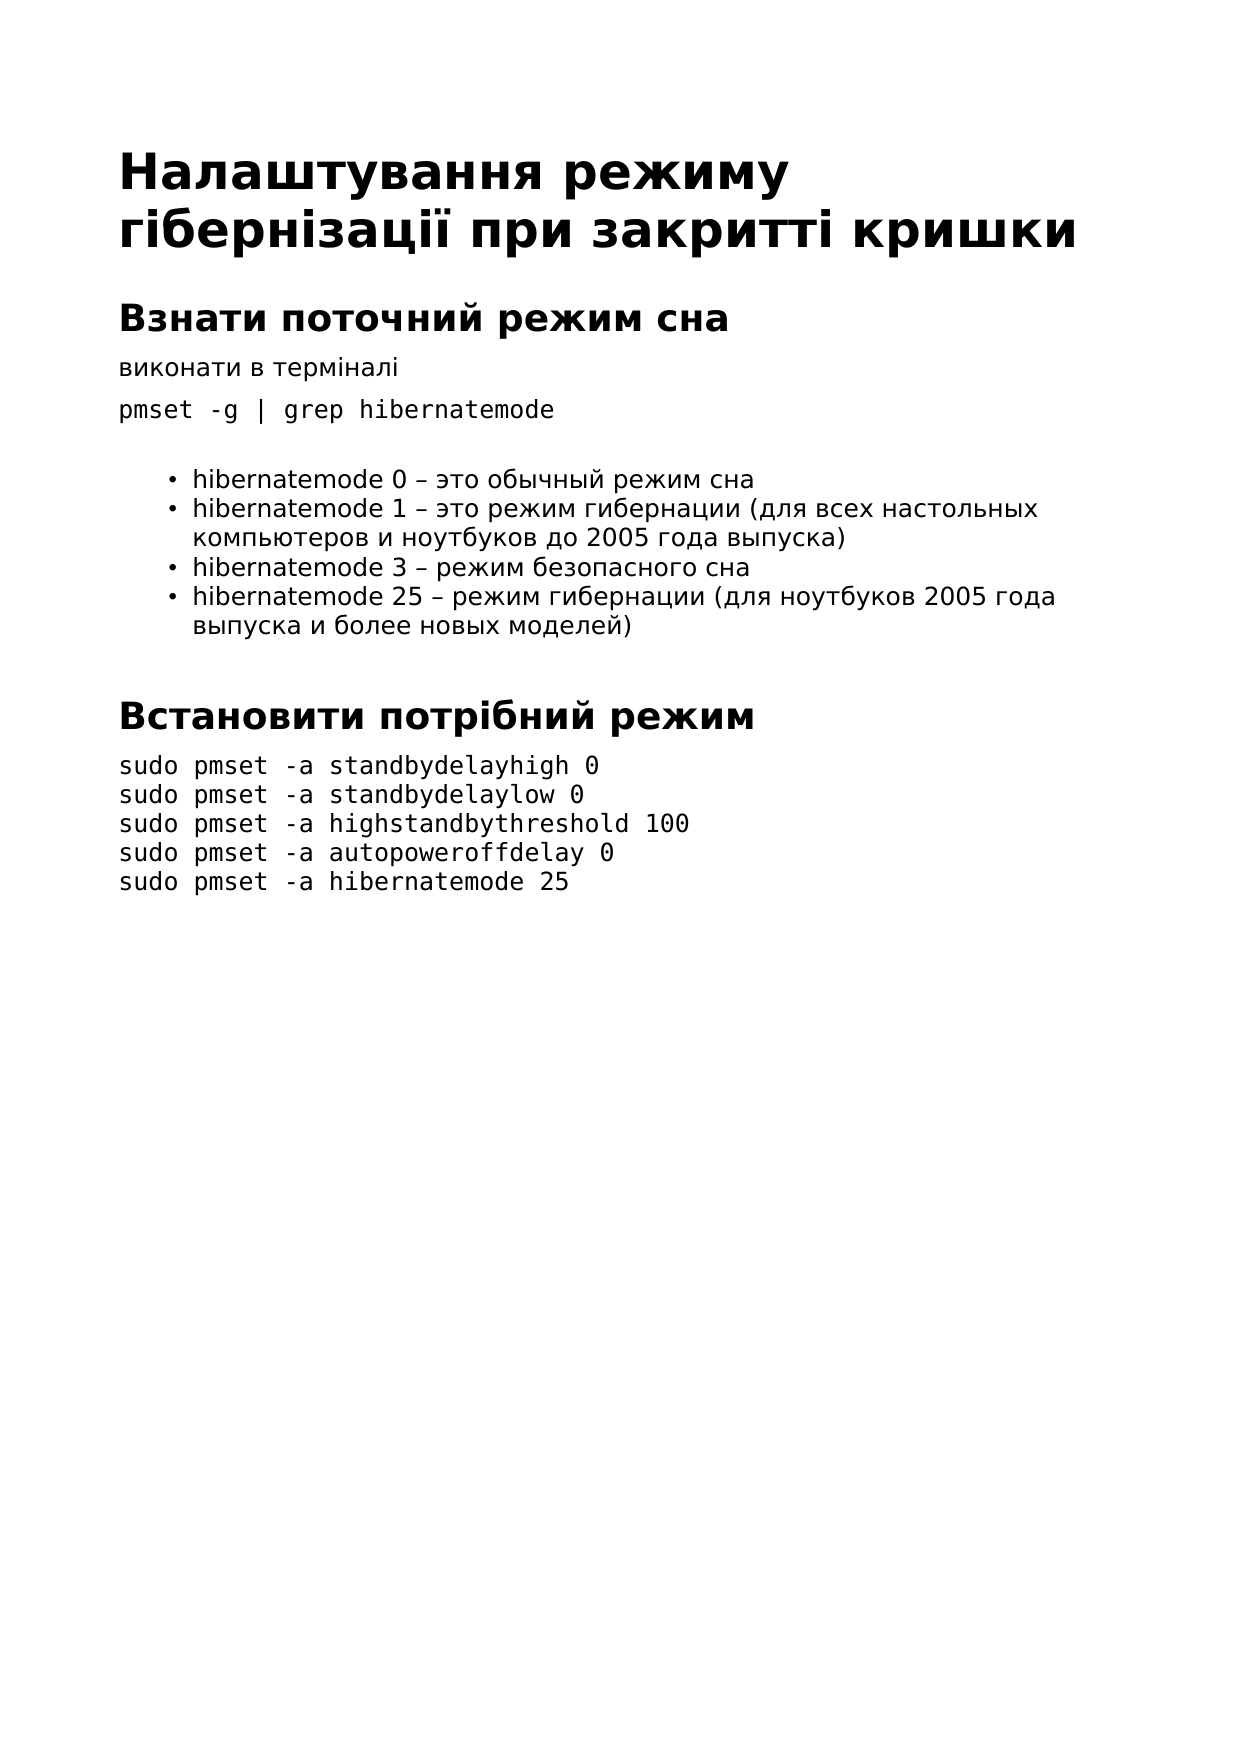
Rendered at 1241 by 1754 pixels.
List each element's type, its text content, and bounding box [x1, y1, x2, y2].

subtitle Встановити потрібний режим [118, 695, 1122, 738]
text sudo pmset -a standbydelayhigh 0 sudo pmset -a standbydelaylow 0 sudo pmset -a highstandbythreshold 100 sudo pmset -a autopoweroffdelay 0 sudo pmset -a hibernatemode 25 [118, 751, 1122, 897]
subtitle Налаштування режиму гібернізації при закритті кришки [118, 143, 1122, 259]
text pmset -g | grep hibernatemode [118, 395, 1122, 424]
subtitle Взнати поточний режим сна [118, 297, 1122, 341]
list hibernatemode 0 – это обычный режим сна [177, 465, 1122, 494]
list hibernatemode 1 – это режим гибернации (для всех настольных компьютеров и ноутбуков до 2005 года выпуска) [177, 494, 1122, 553]
list hibernatemode 3 – режим безопасного сна [177, 553, 1122, 582]
list hibernatemode 25 – режим гибернации (для ноутбуков 2005 года выпуска и более новых моделей) [177, 582, 1122, 640]
text виконати в терміналі [118, 353, 1122, 382]
